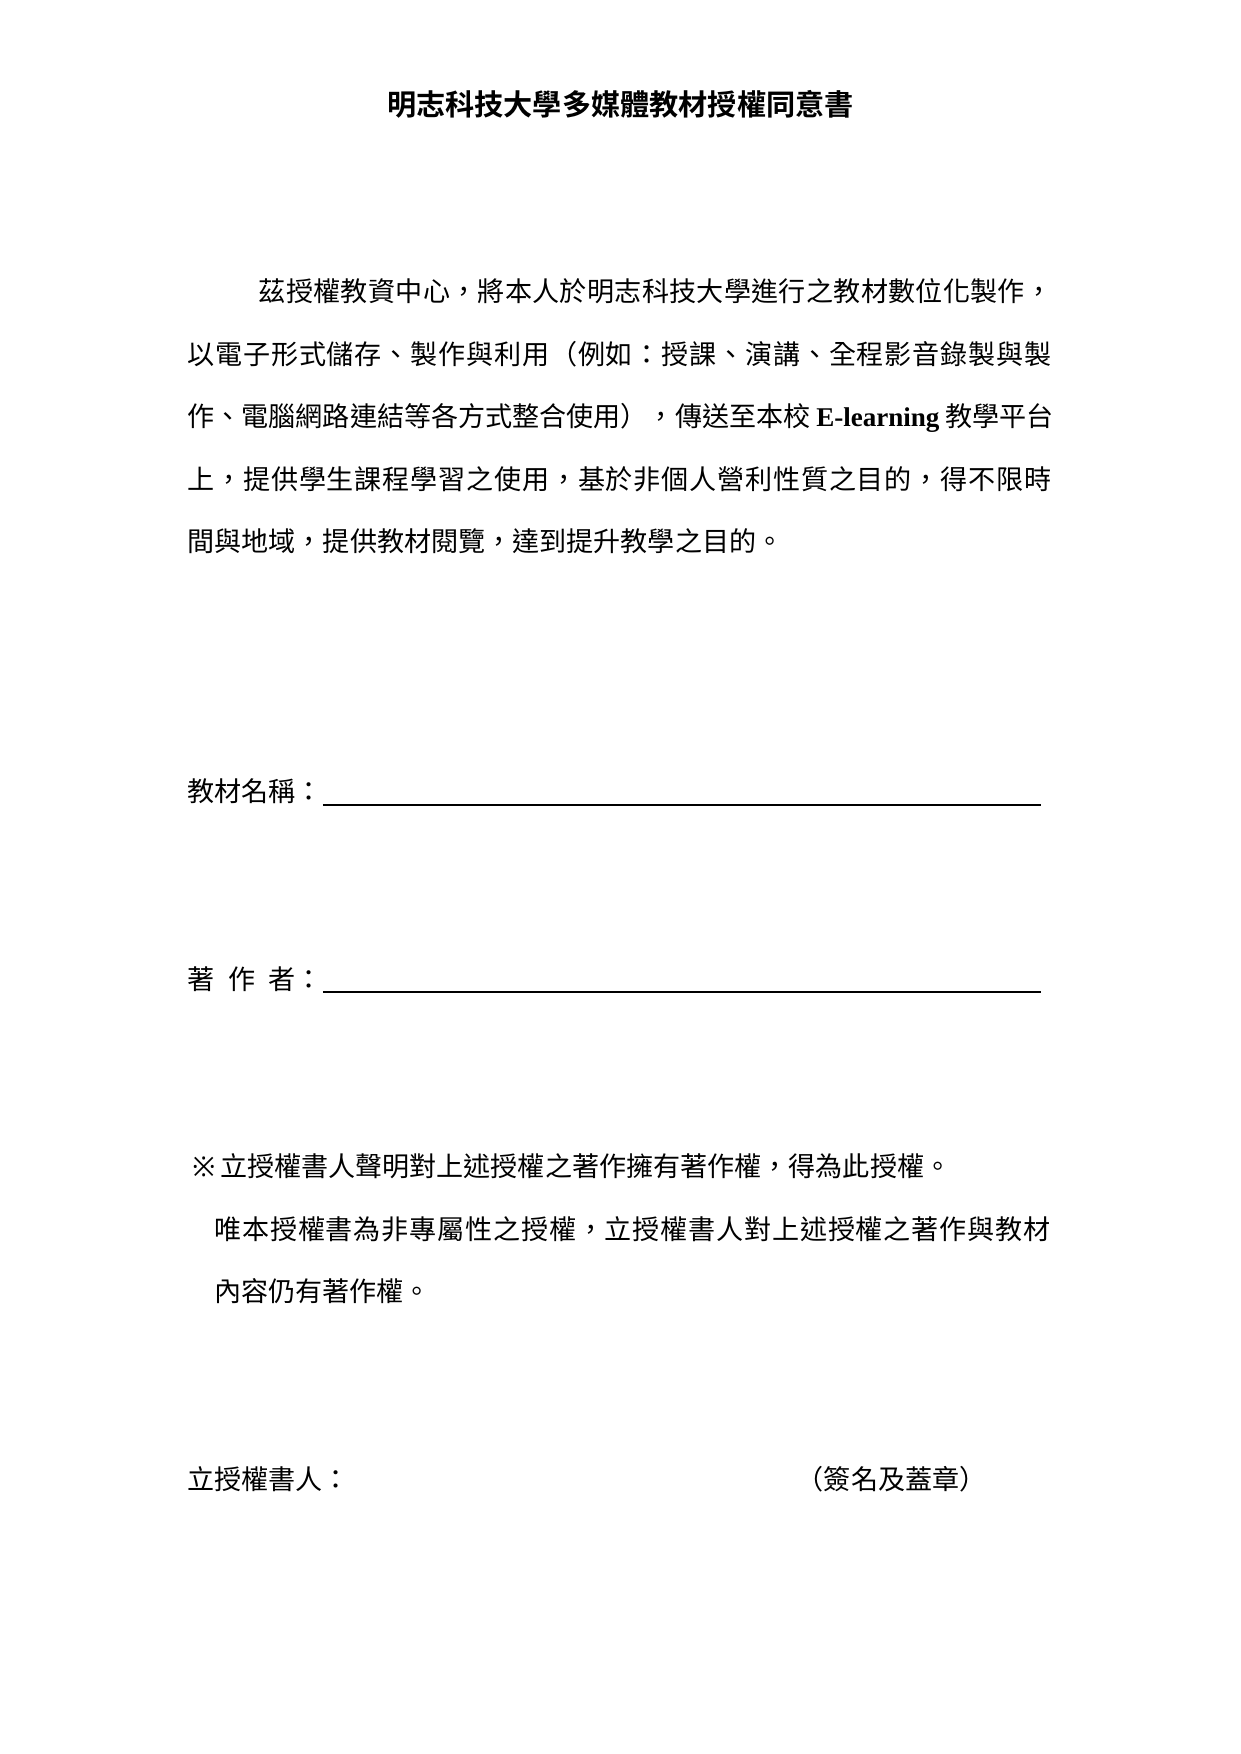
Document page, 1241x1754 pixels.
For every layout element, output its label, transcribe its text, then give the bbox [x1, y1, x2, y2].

text 明志科技大學多媒體教材授權同意書 [187, 61, 1053, 123]
text 茲授權教資中心，將本人於明志科技大學進行之教材數位化製作，以電子形式儲存、製作與利用（例如：授課、演講、全程影音錄製與製作、電腦網路連結等各方式整合使用），傳送至本校E-learning教學平台上，提供學生課程學習之使用，基於非個人營利性質之目的，得不限時間與地域，提供教材閱覽，達到提升教學之目的。 [187, 248, 1053, 561]
text 唯本授權書為非專屬性之授權，立授權書人對上述授權之著作與教材內容仍有著作權。 [214, 1186, 1053, 1311]
text 教材名稱： [187, 748, 1053, 811]
text ※立授權書人聲明對上述授權之著作擁有著作權，得為此授權。 [187, 1123, 1053, 1186]
text 立授權書人： （簽名及蓋章） [187, 1436, 1053, 1498]
text 著 作 者： [187, 936, 1053, 998]
